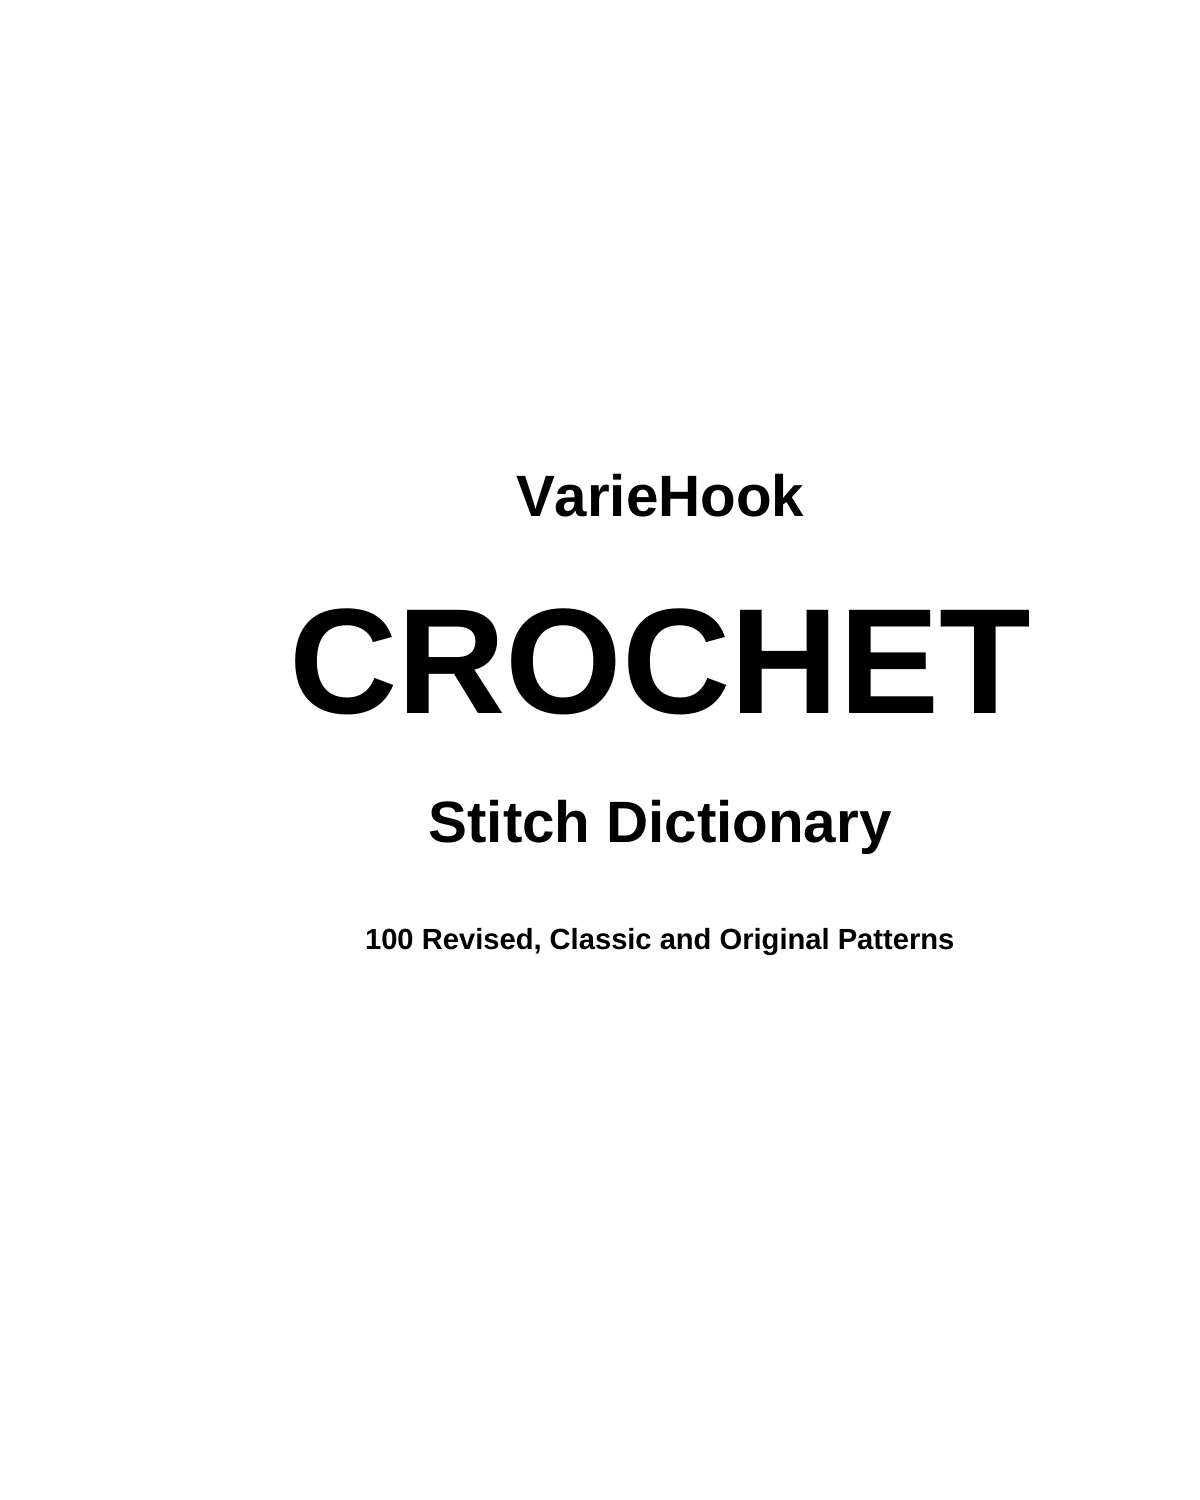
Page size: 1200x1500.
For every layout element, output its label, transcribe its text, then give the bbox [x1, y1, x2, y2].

text CROCHET [135, 572, 1110, 745]
text 100 Revised, Classic and Original Patterns [135, 922, 1110, 956]
text Stitch Dictionary [135, 788, 1110, 855]
text VarieHook [135, 462, 1110, 529]
